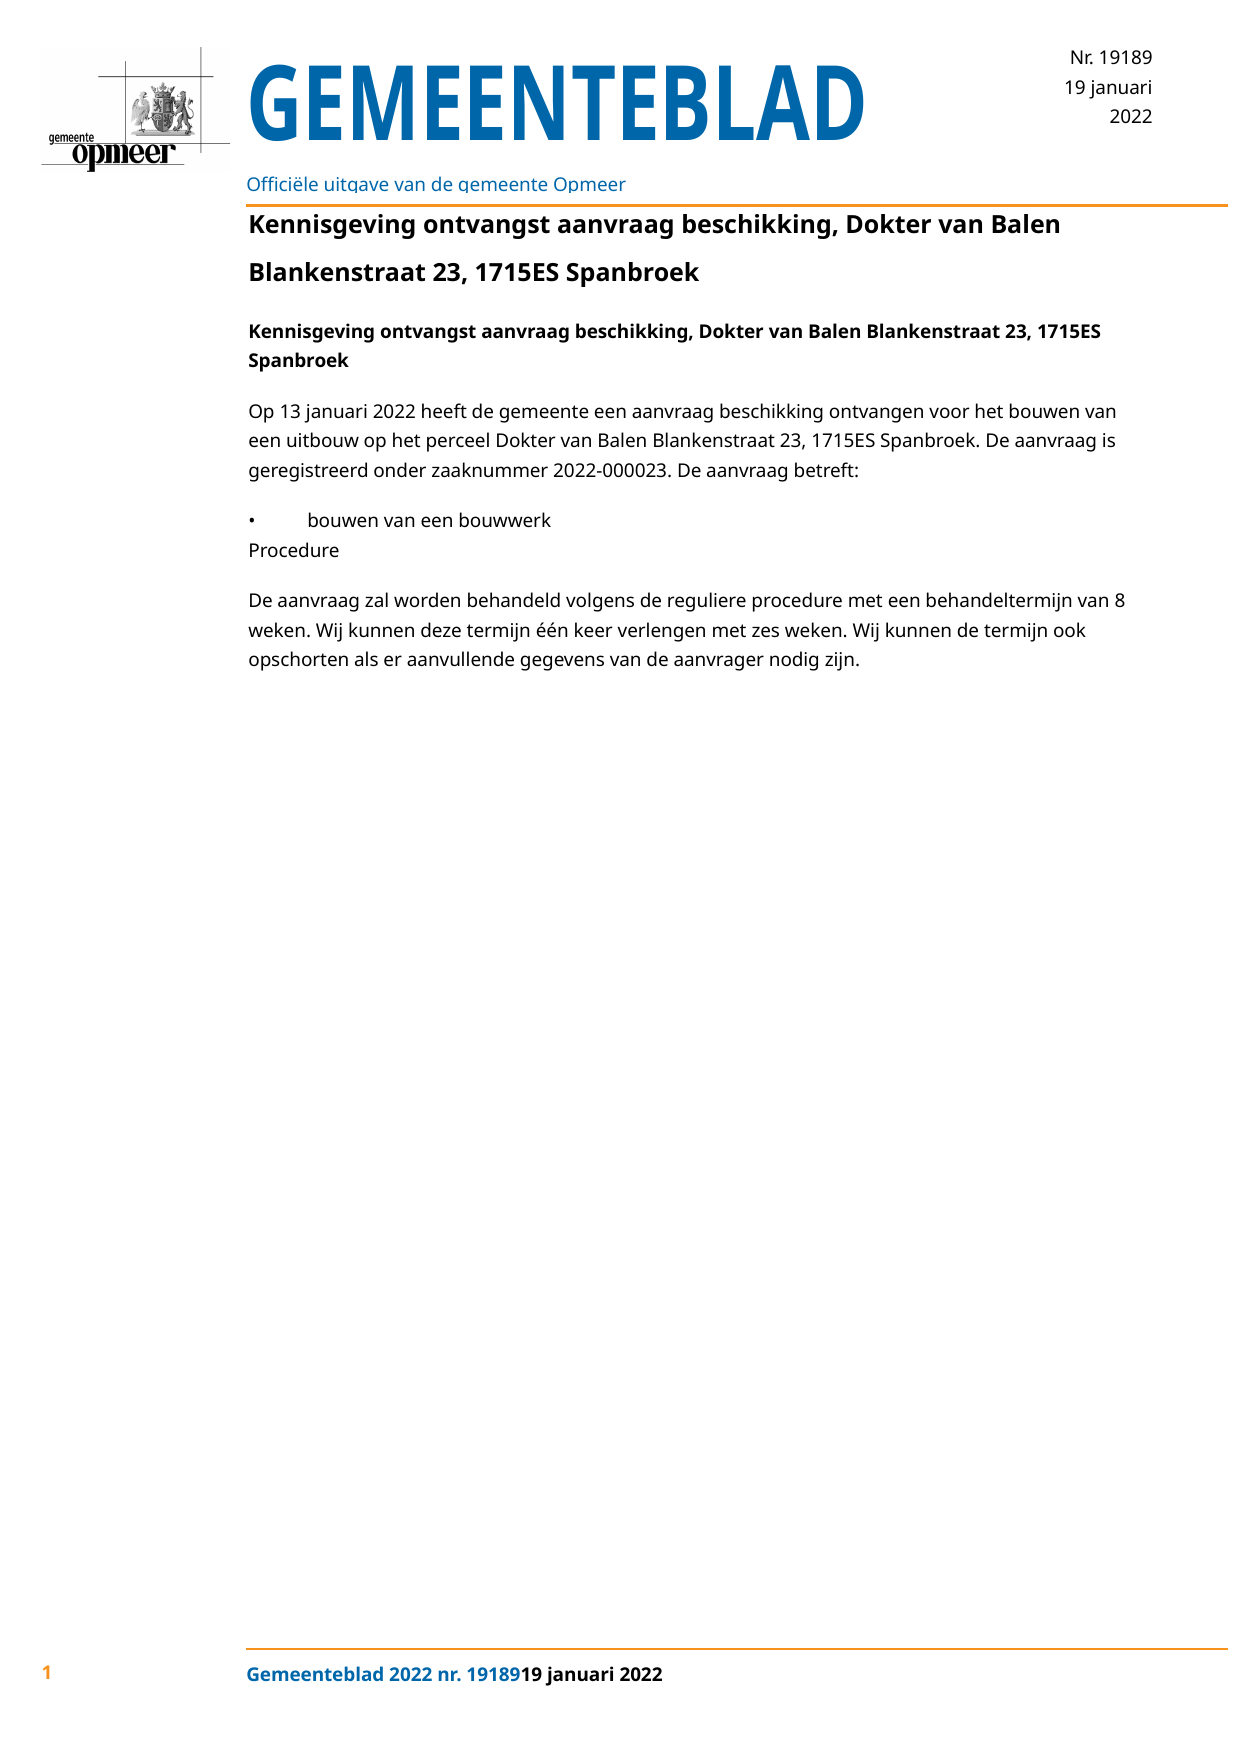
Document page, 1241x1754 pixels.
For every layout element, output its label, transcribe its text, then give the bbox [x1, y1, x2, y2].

text Kennisgeving ontvangst aanvraag beschikking, Dokter van Balen Blankenstraat 23, 1715ES Spanbroek [248, 318, 1152, 373]
text Kennisgeving ontvangst aanvraag beschikking, Dokter van Balen Blankenstraat 23, 1715ES Spanbroek [248, 207, 1152, 288]
text Procedure [248, 537, 1152, 563]
list bouwen van een bouwwerk [248, 507, 1152, 533]
text Op 13 januari 2022 heeft de gemeente een aanvraag beschikking ontvangen voor het bouwen van een uitbouw op het perceel Dokter van Balen Blankenstraat 23, 1715ES Spanbroek. De aanvraag is geregistreerd onder zaaknummer 2022-000023. De aanvraag betreft: [248, 398, 1152, 483]
text De aanvraag zal worden behandeld volgens de reguliere procedure met een behandeltermijn van 8 weken. Wij kunnen deze termijn één keer verlengen met zes weken. Wij kunnen de termijn ook opschorten als er aanvullende gegevens van de aanvrager nodig zijn. [248, 587, 1152, 672]
picture [41, 47, 231, 172]
